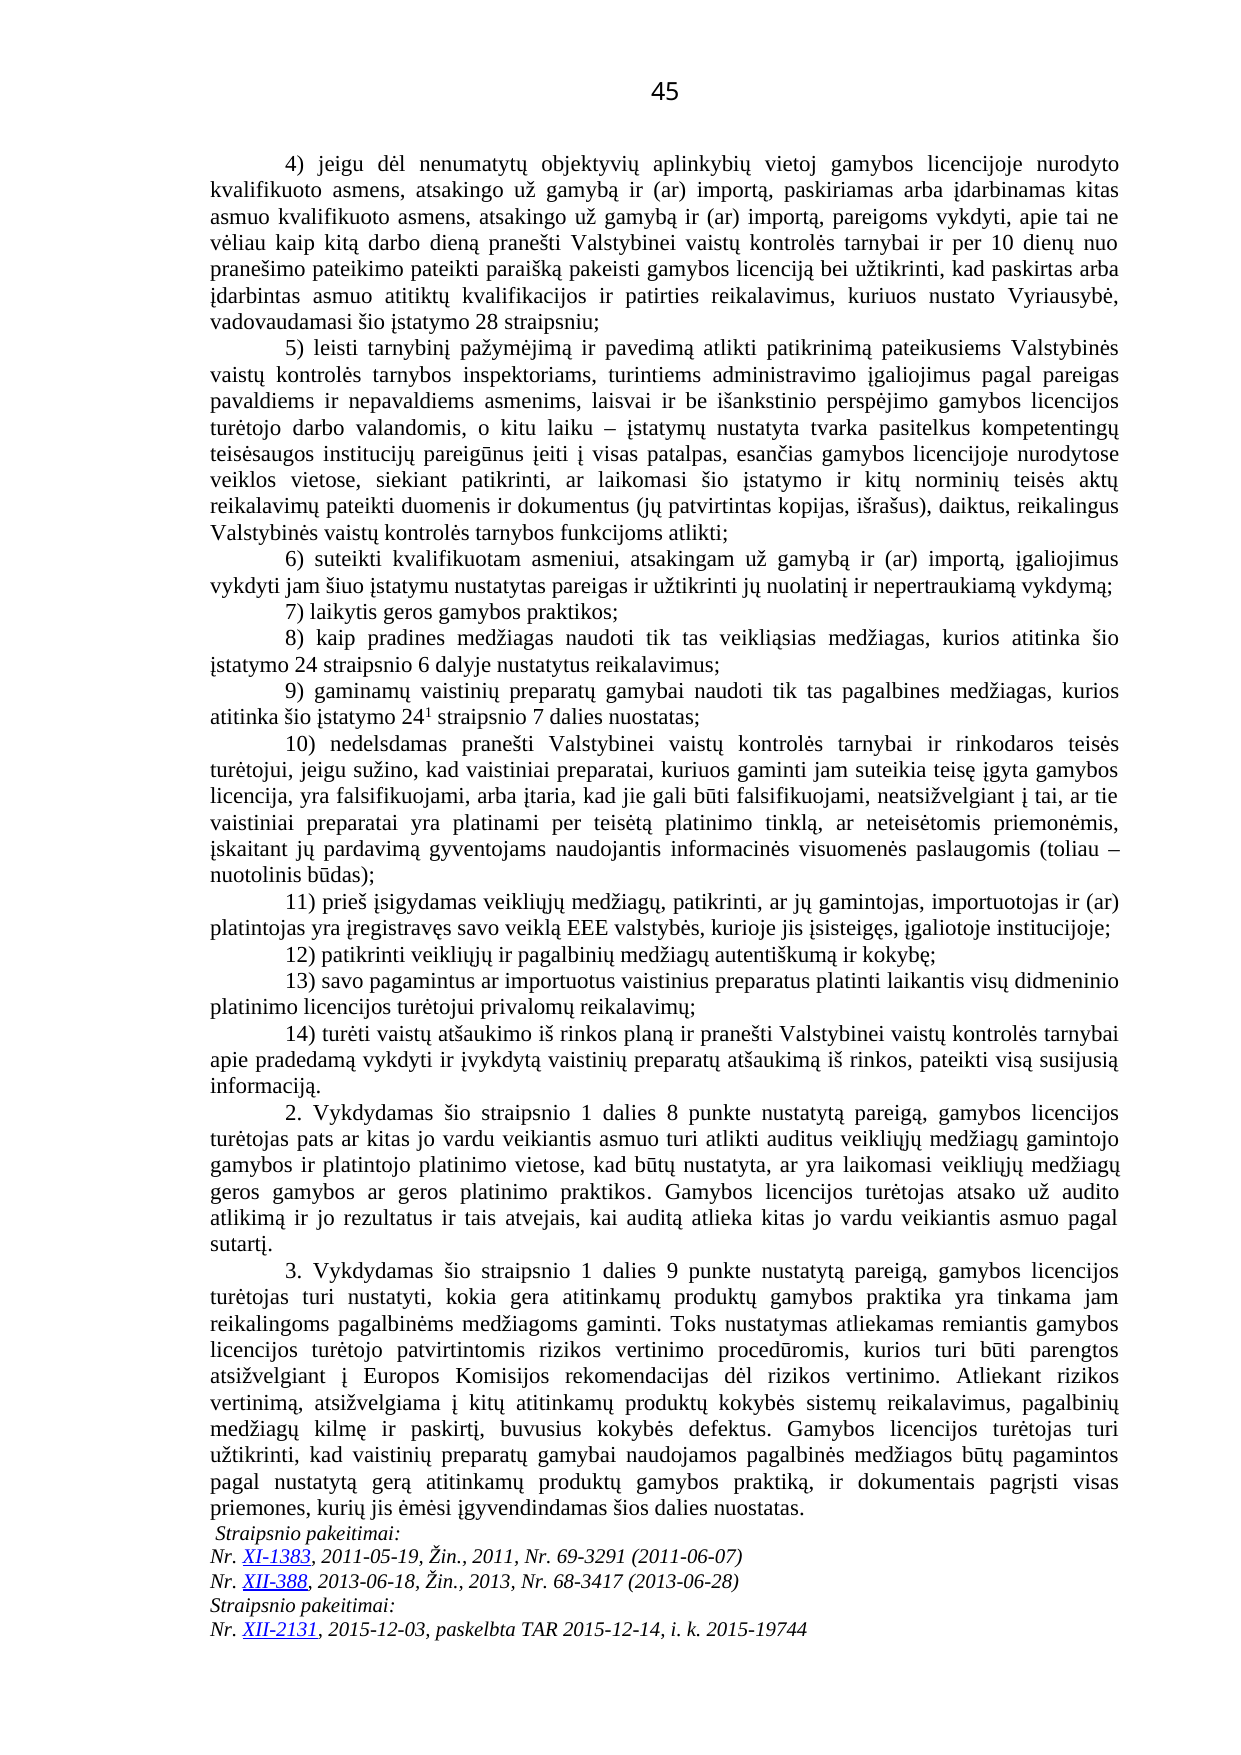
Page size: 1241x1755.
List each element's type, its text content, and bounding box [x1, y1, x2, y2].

text Straipsnio pakeitimai: [210, 1520, 1120, 1544]
text 10) nedelsdamas pranešti Valstybinei vaistų kontrolės tarnybai ir rinkodaros teisės turėtojui, jeigu sužino, kad vaistiniai preparatai, kuriuos gaminti jam suteikia teisę įgyta gamybos licencija, yra falsifikuojami, arba įtaria, kad jie gali būti falsifikuojami, neatsižvelgiant į tai, ar tie vaistiniai preparatai yra platinami per teisėtą platinimo tinklą, ar neteisėtomis priemonėmis, įskaitant jų pardavimą gyventojams naudojantis informacinės visuomenės paslaugomis (toliau – nuotolinis būdas); [210, 730, 1120, 888]
text 3. Vykdydamas šio straipsnio 1 dalies 9 punkte nustatytą pareigą, gamybos licencijos turėtojas turi nustatyti, kokia gera atitinkamų produktų gamybos praktika yra tinkama jam reikalingoms pagalbinėms medžiagoms gaminti. Toks nustatymas atliekamas remiantis gamybos licencijos turėtojo patvirtintomis rizikos vertinimo procedūromis, kurios turi būti parengtos atsižvelgiant į Europos Komisijos rekomendacijas dėl rizikos vertinimo. Atliekant rizikos vertinimą, atsižvelgiama į kitų atitinkamų produktų kokybės sistemų reikalavimus, pagalbinių medžiagų kilmę ir paskirtį, buvusius kokybės defektus. Gamybos licencijos turėtojas turi užtikrinti, kad vaistinių preparatų gamybai naudojamos pagalbinės medžiagos būtų pagamintos pagal nustatytą gerą atitinkamų produktų gamybos praktiką, ir dokumentais pagrįsti visas priemones, kurių jis ėmėsi įgyvendindamas šios dalies nuostatas. [210, 1257, 1120, 1520]
text 2. Vykdydamas šio straipsnio 1 dalies 8 punkte nustatytą pareigą, gamybos licencijos turėtojas pats ar kitas jo vardu veikiantis asmuo turi atlikti auditus veikliųjų medžiagų gamintojo gamybos ir platintojo platinimo vietose, kad būtų nustatyta, ar yra laikomasi veikliųjų medžiagų geros gamybos ar geros platinimo praktikos. Gamybos licencijos turėtojas atsako už audito atlikimą ir jo rezultatus ir tais atvejais, kai auditą atlieka kitas jo vardu veikiantis asmuo pagal sutartį. [210, 1099, 1120, 1257]
text 6) suteikti kvalifikuotam asmeniui, atsakingam už gamybą ir (ar) importą, įgaliojimus vykdyti jam šiuo įstatymu nustatytas pareigas ir užtikrinti jų nuolatinį ir nepertraukiamą vykdymą; [210, 545, 1120, 598]
text Straipsnio pakeitimai: [210, 1593, 1120, 1617]
text 7) laikytis geros gamybos praktikos; [210, 598, 1120, 624]
text Nr. XI-1383, 2011-05-19, Žin., 2011, Nr. 69-3291 (2011-06-07) [210, 1544, 1120, 1568]
text 5) leisti tarnybinį pažymėjimą ir pavedimą atlikti patikrinimą pateikusiems Valstybinės vaistų kontrolės tarnybos inspektoriams, turintiems administravimo įgaliojimus pagal pareigas pavaldiems ir nepavaldiems asmenims, laisvai ir be išankstinio perspėjimo gamybos licencijos turėtojo darbo valandomis, o kitu laiku – įstatymų nustatyta tvarka pasitelkus kompetentingų teisėsaugos institucijų pareigūnus įeiti į visas patalpas, esančias gamybos licencijoje nurodytose veiklos vietose, siekiant patikrinti, ar laikomasi šio įstatymo ir kitų norminių teisės aktų reikalavimų pateikti duomenis ir dokumentus (jų patvirtintas kopijas, išrašus), daiktus, reikalingus Valstybinės vaistų kontrolės tarnybos funkcijoms atlikti; [210, 334, 1120, 545]
text 9) gaminamų vaistinių preparatų gamybai naudoti tik tas pagalbines medžiagas, kurios atitinka šio įstatymo 241 straipsnio 7 dalies nuostatas; [210, 677, 1120, 730]
text 11) prieš įsigydamas veikliųjų medžiagų, patikrinti, ar jų gamintojas, importuotojas ir (ar) platintojas yra įregistravęs savo veiklą EEE valstybės, kurioje jis įsisteigęs, įgaliotoje institucijoje; [210, 888, 1120, 941]
text 4) jeigu dėl nenumatytų objektyvių aplinkybių vietoj gamybos licencijoje nurodyto kvalifikuoto asmens, atsakingo už gamybą ir (ar) importą, paskiriamas arba įdarbinamas kitas asmuo kvalifikuoto asmens, atsakingo už gamybą ir (ar) importą, pareigoms vykdyti, apie tai ne vėliau kaip kitą darbo dieną pranešti Valstybinei vaistų kontrolės tarnybai ir per 10 dienų nuo pranešimo pateikimo pateikti paraišką pakeisti gamybos licenciją bei užtikrinti, kad paskirtas arba įdarbintas asmuo atitiktų kvalifikacijos ir patirties reikalavimus, kuriuos nustato Vyriausybė, vadovaudamasi šio įstatymo 28 straipsniu; [210, 150, 1120, 334]
text 14) turėti vaistų atšaukimo iš rinkos planą ir pranešti Valstybinei vaistų kontrolės tarnybai apie pradedamą vykdyti ir įvykdytą vaistinių preparatų atšaukimą iš rinkos, pateikti visą susijusią informaciją. [210, 1020, 1120, 1099]
text 8) kaip pradines medžiagas naudoti tik tas veikliąsias medžiagas, kurios atitinka šio įstatymo 24 straipsnio 6 dalyje nustatytus reikalavimus; [210, 624, 1120, 677]
text 13) savo pagamintus ar importuotus vaistinius preparatus platinti laikantis visų didmeninio platinimo licencijos turėtojui privalomų reikalavimų; [210, 967, 1120, 1020]
text Nr. XII-2131, 2015-12-03, paskelbta TAR 2015-12-14, i. k. 2015-19744 [210, 1617, 1120, 1641]
text Nr. XII-388, 2013-06-18, Žin., 2013, Nr. 68-3417 (2013-06-28) [210, 1568, 1120, 1593]
text 12) patikrinti veikliųjų ir pagalbinių medžiagų autentiškumą ir kokybę; [210, 941, 1120, 967]
